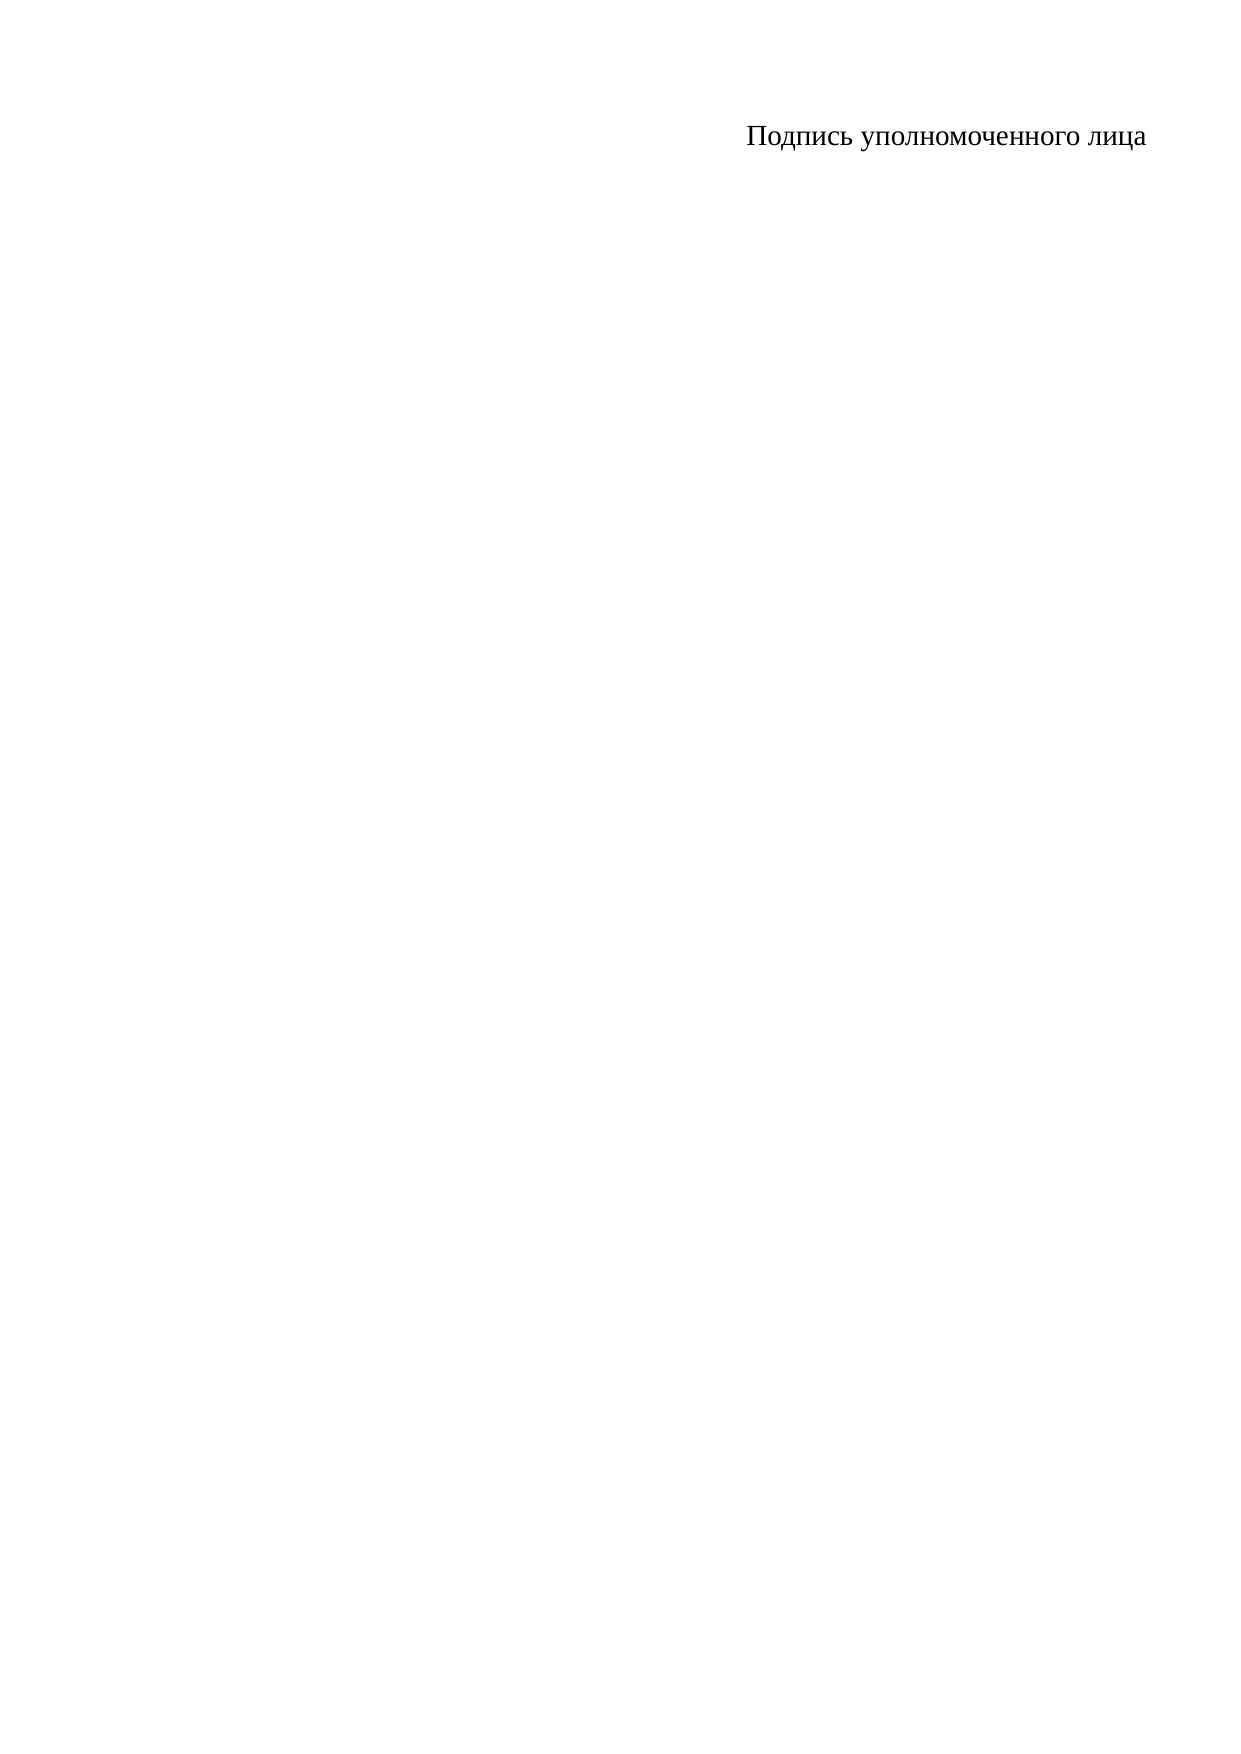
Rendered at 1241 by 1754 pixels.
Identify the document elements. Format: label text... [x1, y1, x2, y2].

text Подпись уполномоченного лица [177, 118, 1152, 152]
